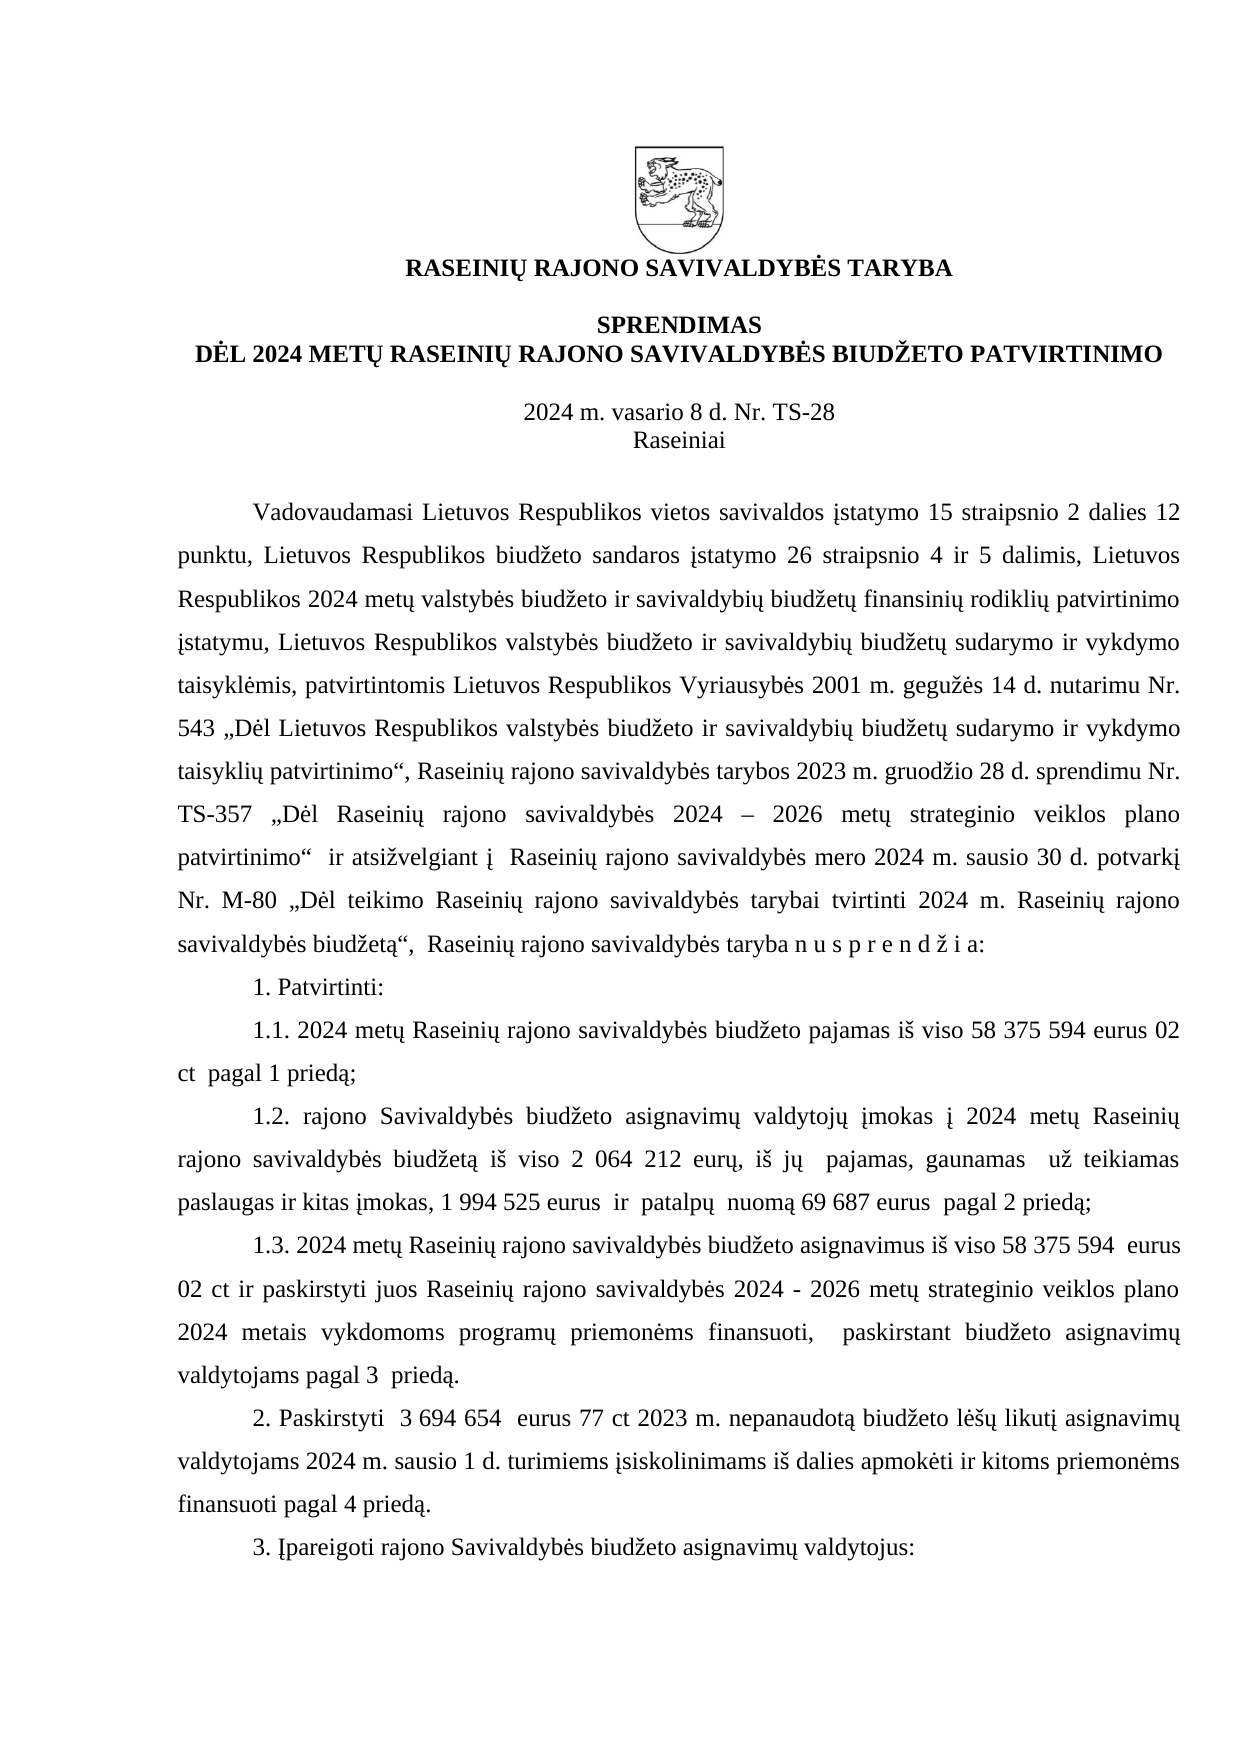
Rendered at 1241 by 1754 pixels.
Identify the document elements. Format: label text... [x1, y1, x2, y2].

text Raseiniai [177, 426, 1181, 454]
text RASEINIŲ RAJONO SAVIVALDYBĖS TARYBA [177, 253, 1181, 282]
text 1. Patvirtinti: [177, 972, 1181, 1001]
text Vadovaudamasi Lietuvos Respublikos vietos savivaldos įstatymo 15 straipsnio 2 dalies 12 punktu, Lietuvos Respublikos biudžeto sandaros įstatymo 26 straipsnio 4 ir 5 dalimis, Lietuvos Respublikos 2024 metų valstybės biudžeto ir savivaldybių biudžetų finansinių rodiklių patvirtinimo įstatymu, Lietuvos Respublikos valstybės biudžeto ir savivaldybių biudžetų sudarymo ir vykdymo taisyklėmis, patvirtintomis Lietuvos Respublikos Vyriausybės 2001 m. gegužės 14 d. nutarimu Nr. 543 „Dėl Lietuvos Respublikos valstybės biudžeto ir savivaldybių biudžetų sudarymo ir vykdymo taisyklių patvirtinimo“, Raseinių rajono savivaldybės tarybos 2023 m. gruodžio 28 d. sprendimu Nr. TS-357 „Dėl Raseinių rajono savivaldybės 2024 – 2026 metų strateginio veiklos plano patvirtinimo“ ir atsižvelgiant į Raseinių rajono savivaldybės mero 2024 m. sausio 30 d. potvarkį Nr. M-80 „Dėl teikimo Raseinių rajono savivaldybės tarybai tvirtinti 2024 m. Raseinių rajono savivaldybės biudžetą“, Raseinių rajono savivaldybės taryba n u s p r e n d ž i a: [177, 497, 1181, 957]
text 1.3. 2024 metų Raseinių rajono savivaldybės biudžeto asignavimus iš viso 58 375 594 eurus 02 ct ir paskirstyti juos Raseinių rajono savivaldybės 2024 - 2026 metų strateginio veiklos plano 2024 metais vykdomoms programų priemonėms finansuoti, paskirstant biudžeto asignavimų valdytojams pagal 3 priedą. [177, 1231, 1181, 1389]
text 1.1. 2024 metų Raseinių rajono savivaldybės biudžeto pajamas iš viso 58 375 594 eurus 02 ct pagal 1 priedą; [177, 1015, 1181, 1087]
text SPRENDIMAS [177, 311, 1181, 339]
text DĖL 2024 METŲ RASEINIŲ RAJONO SAVIVALDYBĖS BIUDŽETO PATVIRTINIMO [177, 339, 1181, 368]
text 1.2. rajono Savivaldybės biudžeto asignavimų valdytojų įmokas į 2024 metų Raseinių rajono savivaldybės biudžetą iš viso 2 064 212 eurų, iš jų pajamas, gaunamas už teikiamas paslaugas ir kitas įmokas, 1 994 525 eurus ir patalpų nuomą 69 687 eurus pagal 2 priedą; [177, 1101, 1181, 1216]
text 2. Paskirstyti 3 694 654 eurus 77 ct 2023 m. nepanaudotą biudžeto lėšų likutį asignavimų valdytojams 2024 m. sausio 1 d. turimiems įsiskolinimams iš dalies apmokėti ir kitoms priemonėms finansuoti pagal 4 priedą. [177, 1403, 1181, 1518]
text 2024 m. vasario 8 d. Nr. TS-28 [177, 397, 1181, 426]
text 3. Įpareigoti rajono Savivaldybės biudžeto asignavimų valdytojus: [177, 1532, 1181, 1561]
